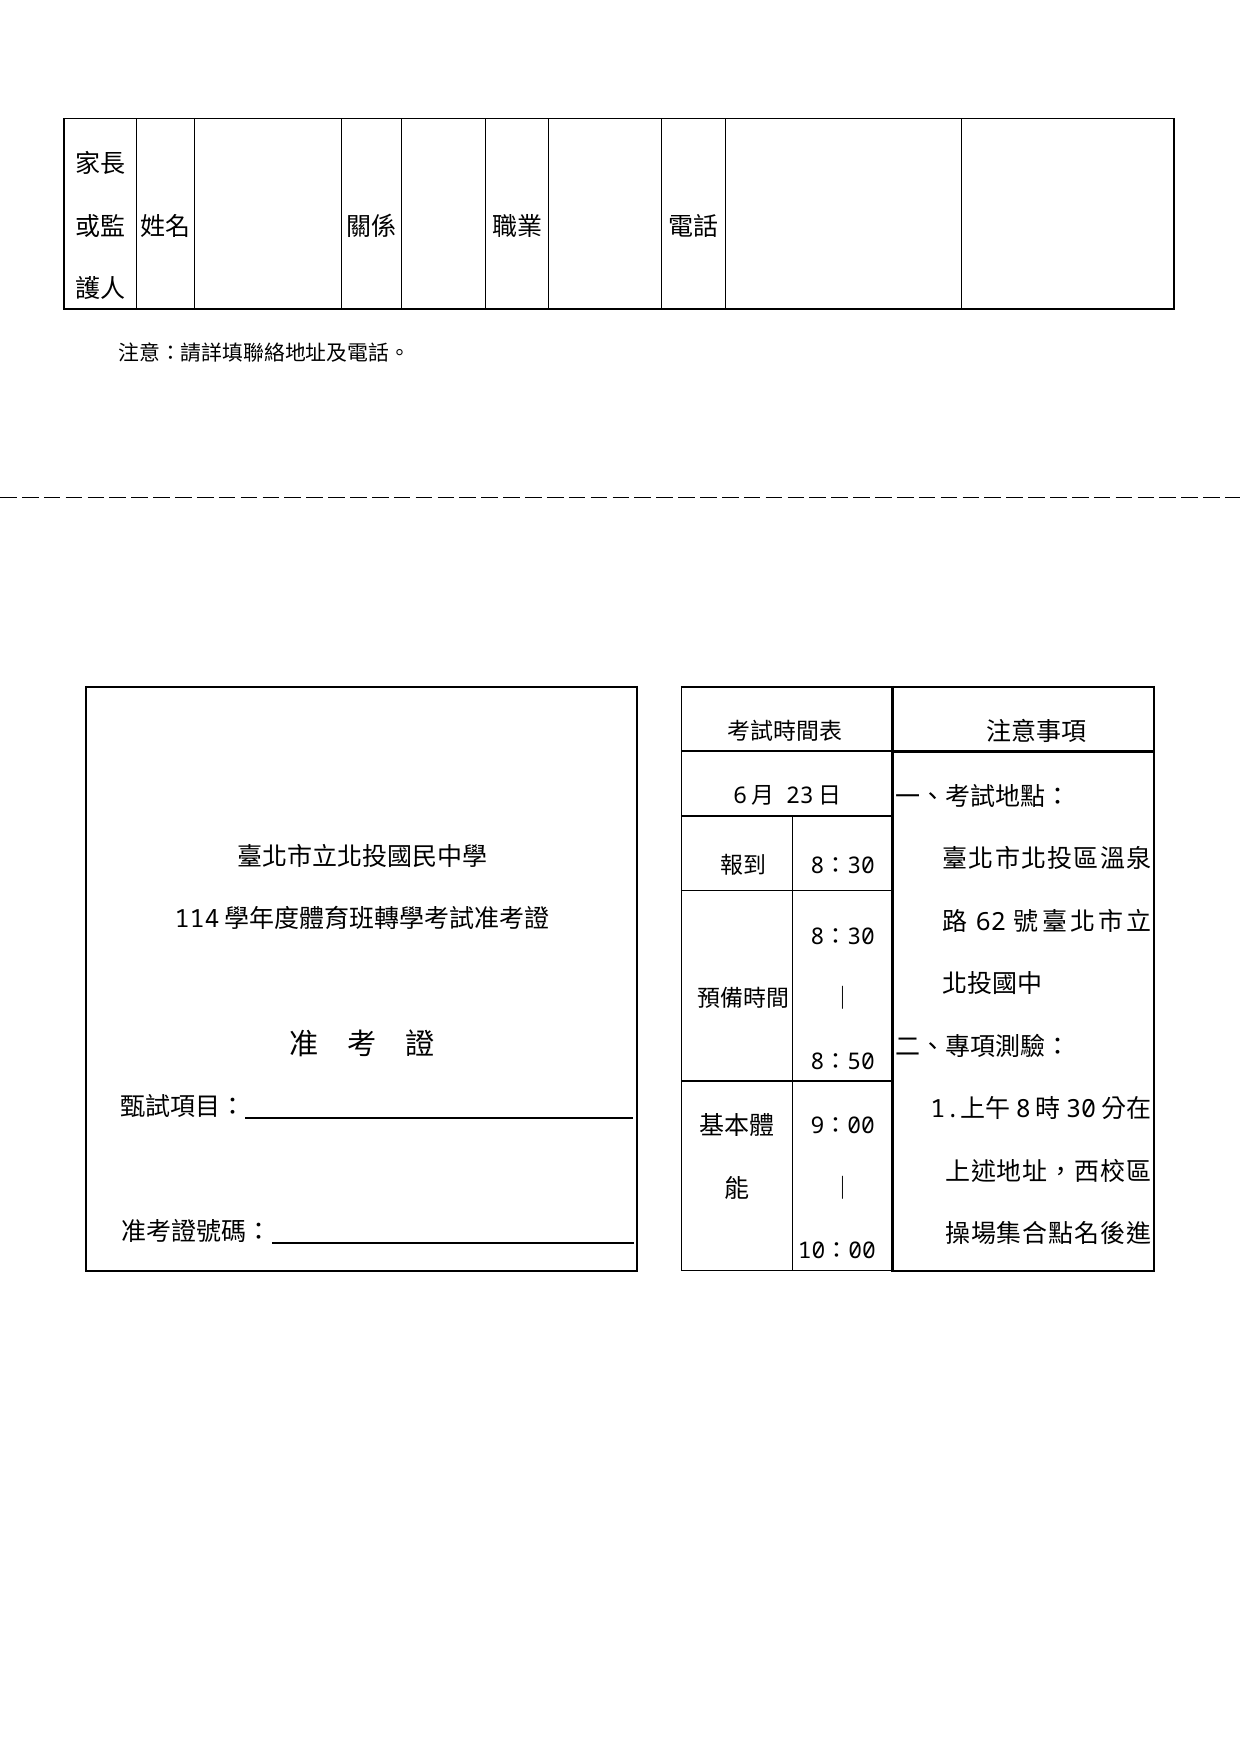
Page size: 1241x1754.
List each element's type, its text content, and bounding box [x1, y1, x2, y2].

table_header 臺北市立北投國民中學 114學年度體育班轉學考試准考證 准 考 證 甄試項目： 准考證號碼： 姓 名： 考生電話： 住 址： [87, 688, 636, 1269]
table_header 注意事項 [894, 688, 1153, 750]
table_cell [549, 119, 661, 308]
table_header [0, 497, 1240, 561]
table_cell 6月 23日 [682, 752, 891, 815]
table_cell 一、考試地點： 臺北市北投區溫泉路62號臺北市立北投國中 二、專項測驗： 1.上午8時30分在上述地址，西校區操場集合點名後進 [894, 753, 1153, 1269]
table_cell 家長或監護人 [65, 119, 136, 308]
table_header [638, 686, 681, 1269]
table_cell 報到 [682, 817, 792, 890]
table_cell 關係 [342, 119, 401, 308]
table_cell 8：30 ｜ 8：50 [793, 891, 891, 1080]
table_cell 基本體能 [682, 1082, 792, 1269]
table_cell [402, 119, 485, 308]
table_cell 姓名 [137, 119, 194, 308]
table_cell 職業 [486, 119, 548, 308]
table_cell [962, 119, 1173, 308]
table_cell 9：00 ｜ 10：00 [793, 1082, 891, 1269]
table_cell 預備時間 [682, 891, 792, 1080]
text 注意：請詳填聯絡地址及電話。 [118, 310, 1122, 372]
table_cell 電話 [662, 119, 725, 308]
table_cell [195, 119, 341, 308]
table_header 考試時間表 [682, 688, 891, 750]
table_cell [726, 119, 961, 308]
table_cell 8：30 [793, 817, 891, 890]
